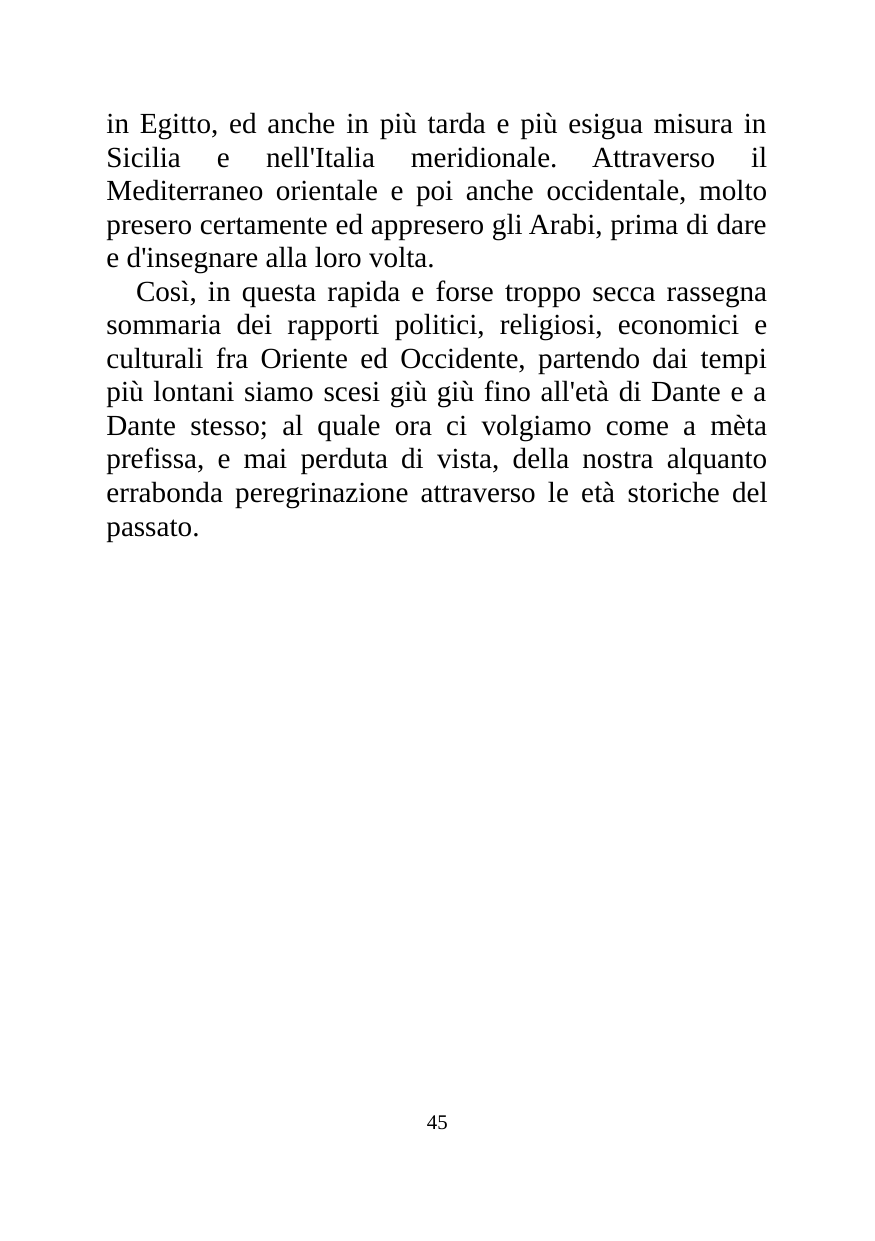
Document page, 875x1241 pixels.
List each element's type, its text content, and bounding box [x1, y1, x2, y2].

text Così, in questa rapida e forse troppo secca rassegna sommaria dei rapporti politici, religiosi, economici e culturali fra Oriente ed Occidente, partendo dai tempi più lontani siamo scesi giù giù fino all'età di Dante e a Dante stesso; al quale ora ci volgiamo come a mèta prefissa, e mai perduta di vista, della nostra alquanto errabonda peregrinazione attraverso le età storiche del passato. [106, 274, 768, 542]
text in Egitto, ed anche in più tarda e più esigua misura in Sicilia e nell'Italia meridionale. Attraverso il Mediterraneo orientale e poi anche occidentale, molto presero certamente ed appresero gli Arabi, prima di dare e d'insegnare alla loro volta. [106, 106, 768, 274]
